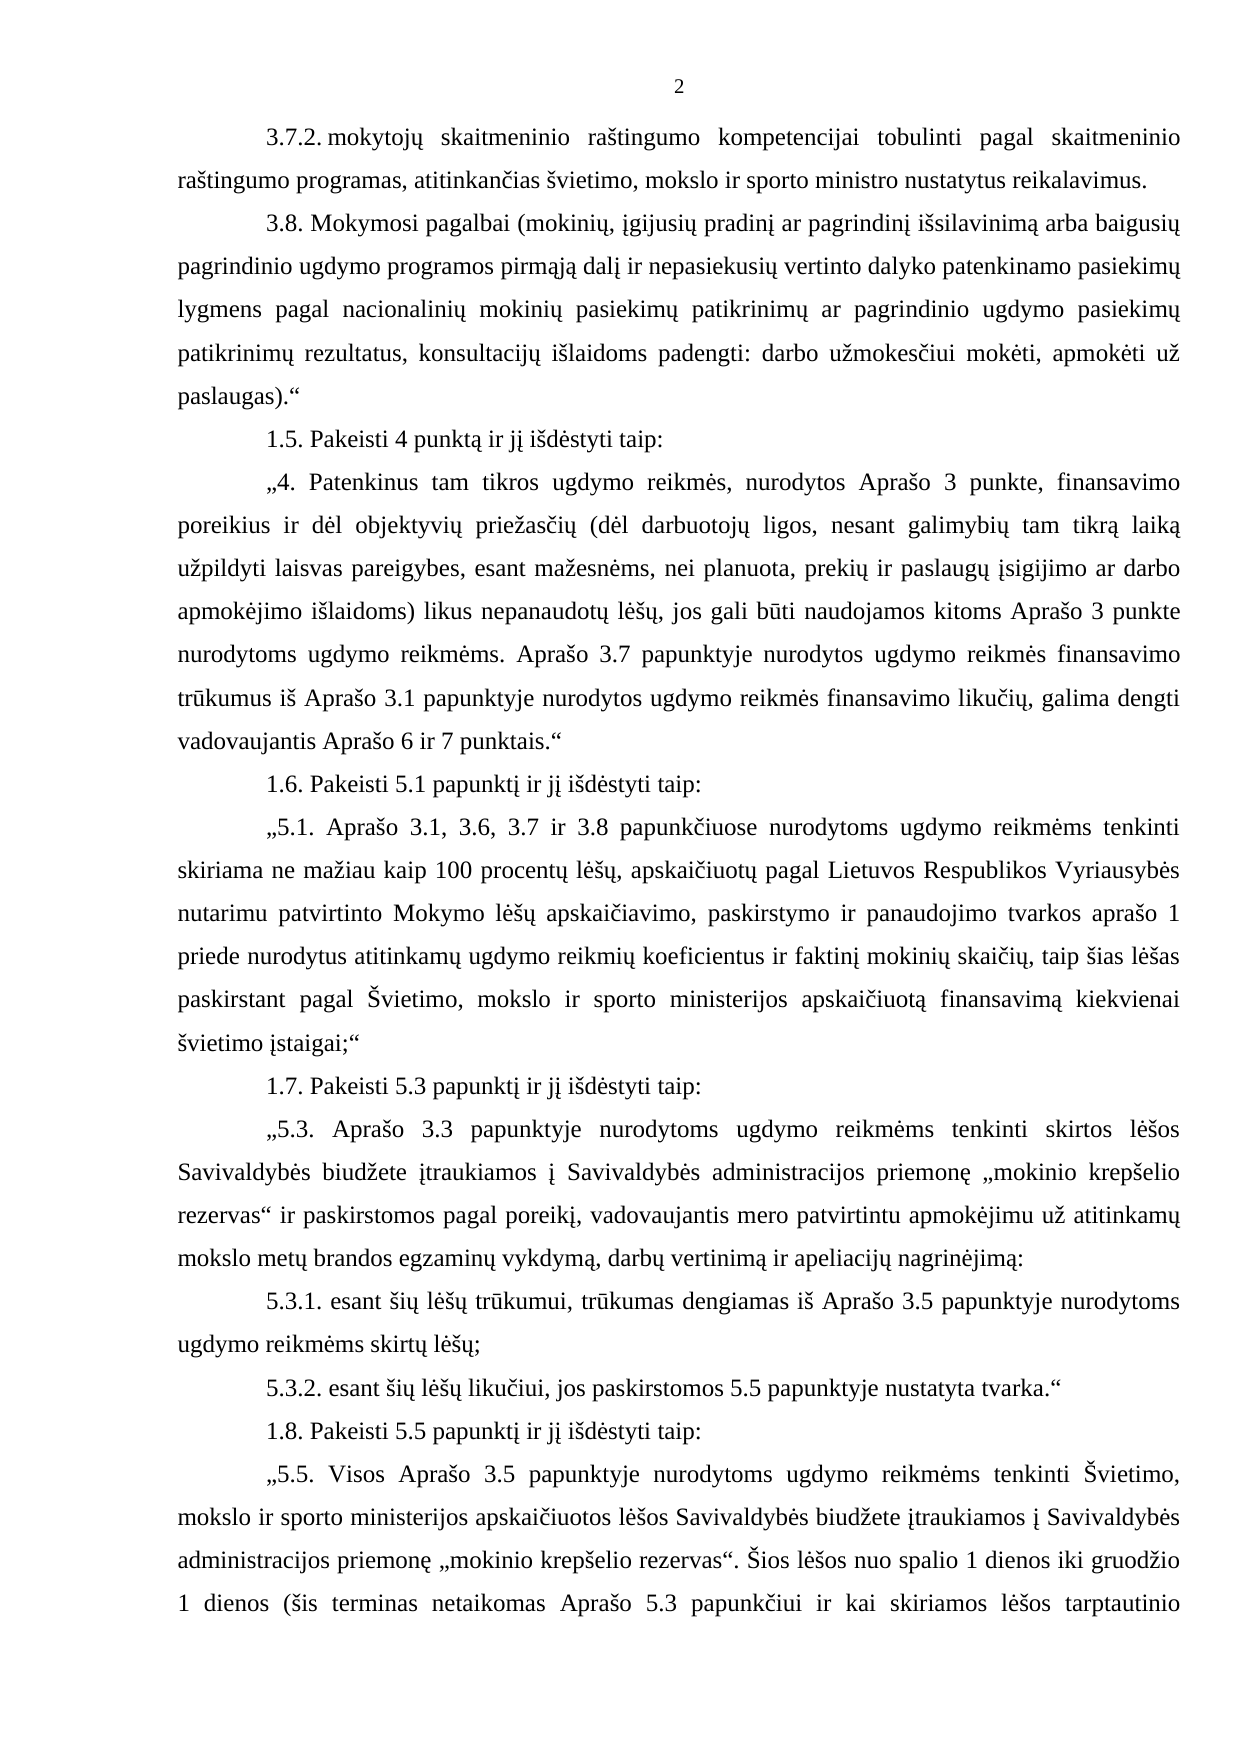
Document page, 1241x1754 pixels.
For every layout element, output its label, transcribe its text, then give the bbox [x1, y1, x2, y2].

text 1.7. Pakeisti 5.3 papunktį ir jį išdėstyti taip: [177, 1071, 1181, 1099]
text 5.3.1. esant šių lėšų trūkumui, trūkumas dengiamas iš Aprašo 3.5 papunktyje nurodytoms ugdymo reikmėms skirtų lėšų; [177, 1286, 1181, 1358]
text 3.8. Mokymosi pagalbai (mokinių, įgijusių pradinį ar pagrindinį išsilavinimą arba baigusių pagrindinio ugdymo programos pirmąją dalį ir nepasiekusių vertinto dalyko patenkinamo pasiekimų lygmens pagal nacionalinių mokinių pasiekimų patikrinimų ar pagrindinio ugdymo pasiekimų patikrinimų rezultatus, konsultacijų išlaidoms padengti: darbo užmokesčiui mokėti, apmokėti už paslaugas).“ [177, 208, 1181, 409]
text „5.3. Aprašo 3.3 papunktyje nurodytoms ugdymo reikmėms tenkinti skirtos lėšos Savivaldybės biudžete įtraukiamos į Savivaldybės administracijos priemonę „mokinio krepšelio rezervas“ ir paskirstomos pagal poreikį, vadovaujantis mero patvirtintu apmokėjimu už atitinkamų mokslo metų brandos egzaminų vykdymą, darbų vertinimą ir apeliacijų nagrinėjimą: [177, 1114, 1181, 1272]
text 5.3.2. esant šių lėšų likučiui, jos paskirstomos 5.5 papunktyje nustatyta tvarka.“ [177, 1373, 1181, 1401]
text „5.1. Aprašo 3.1, 3.6, 3.7 ir 3.8 papunkčiuose nurodytoms ugdymo reikmėms tenkinti skiriama ne mažiau kaip 100 procentų lėšų, apskaičiuotų pagal Lietuvos Respublikos Vyriausybės nutarimu patvirtinto Mokymo lėšų apskaičiavimo, paskirstymo ir panaudojimo tvarkos aprašo 1 priede nurodytus atitinkamų ugdymo reikmių koeficientus ir faktinį mokinių skaičių, taip šias lėšas paskirstant pagal Švietimo, mokslo ir sporto ministerijos apskaičiuotą finansavimą kiekvienai švietimo įstaigai;“ [177, 812, 1181, 1056]
text „4. Patenkinus tam tikros ugdymo reikmės, nurodytos Aprašo 3 punkte, finansavimo poreikius ir dėl objektyvių priežasčių (dėl darbuotojų ligos, nesant galimybių tam tikrą laiką užpildyti laisvas pareigybes, esant mažesnėms, nei planuota, prekių ir paslaugų įsigijimo ar darbo apmokėjimo išlaidoms) likus nepanaudotų lėšų, jos gali būti naudojamos kitoms Aprašo 3 punkte nurodytoms ugdymo reikmėms. Aprašo 3.7 papunktyje nurodytos ugdymo reikmės finansavimo trūkumus iš Aprašo 3.1 papunktyje nurodytos ugdymo reikmės finansavimo likučių, galima dengti vadovaujantis Aprašo 6 ir 7 punktais.“ [177, 467, 1181, 754]
text „5.5. Visos Aprašo 3.5 papunktyje nurodytoms ugdymo reikmėms tenkinti Švietimo, mokslo ir sporto ministerijos apskaičiuotos lėšos Savivaldybės biudžete įtraukiamos į Savivaldybės administracijos priemonę „mokinio krepšelio rezervas“. Šios lėšos nuo spalio 1 dienos iki gruodžio 1 dienos (šis terminas netaikomas Aprašo 5.3 papunkčiui ir kai skiriamos lėšos tarptautinio [177, 1459, 1181, 1617]
text 1.8. Pakeisti 5.5 papunktį ir jį išdėstyti taip: [177, 1416, 1181, 1444]
text 1.6. Pakeisti 5.1 papunktį ir jį išdėstyti taip: [177, 769, 1181, 798]
text 1.5. Pakeisti 4 punktą ir jį išdėstyti taip: [177, 424, 1181, 453]
text 3.7.2. mokytojų skaitmeninio raštingumo kompetencijai tobulinti pagal skaitmeninio raštingumo programas, atitinkančias švietimo, mokslo ir sporto ministro nustatytus reikalavimus. [177, 122, 1181, 194]
